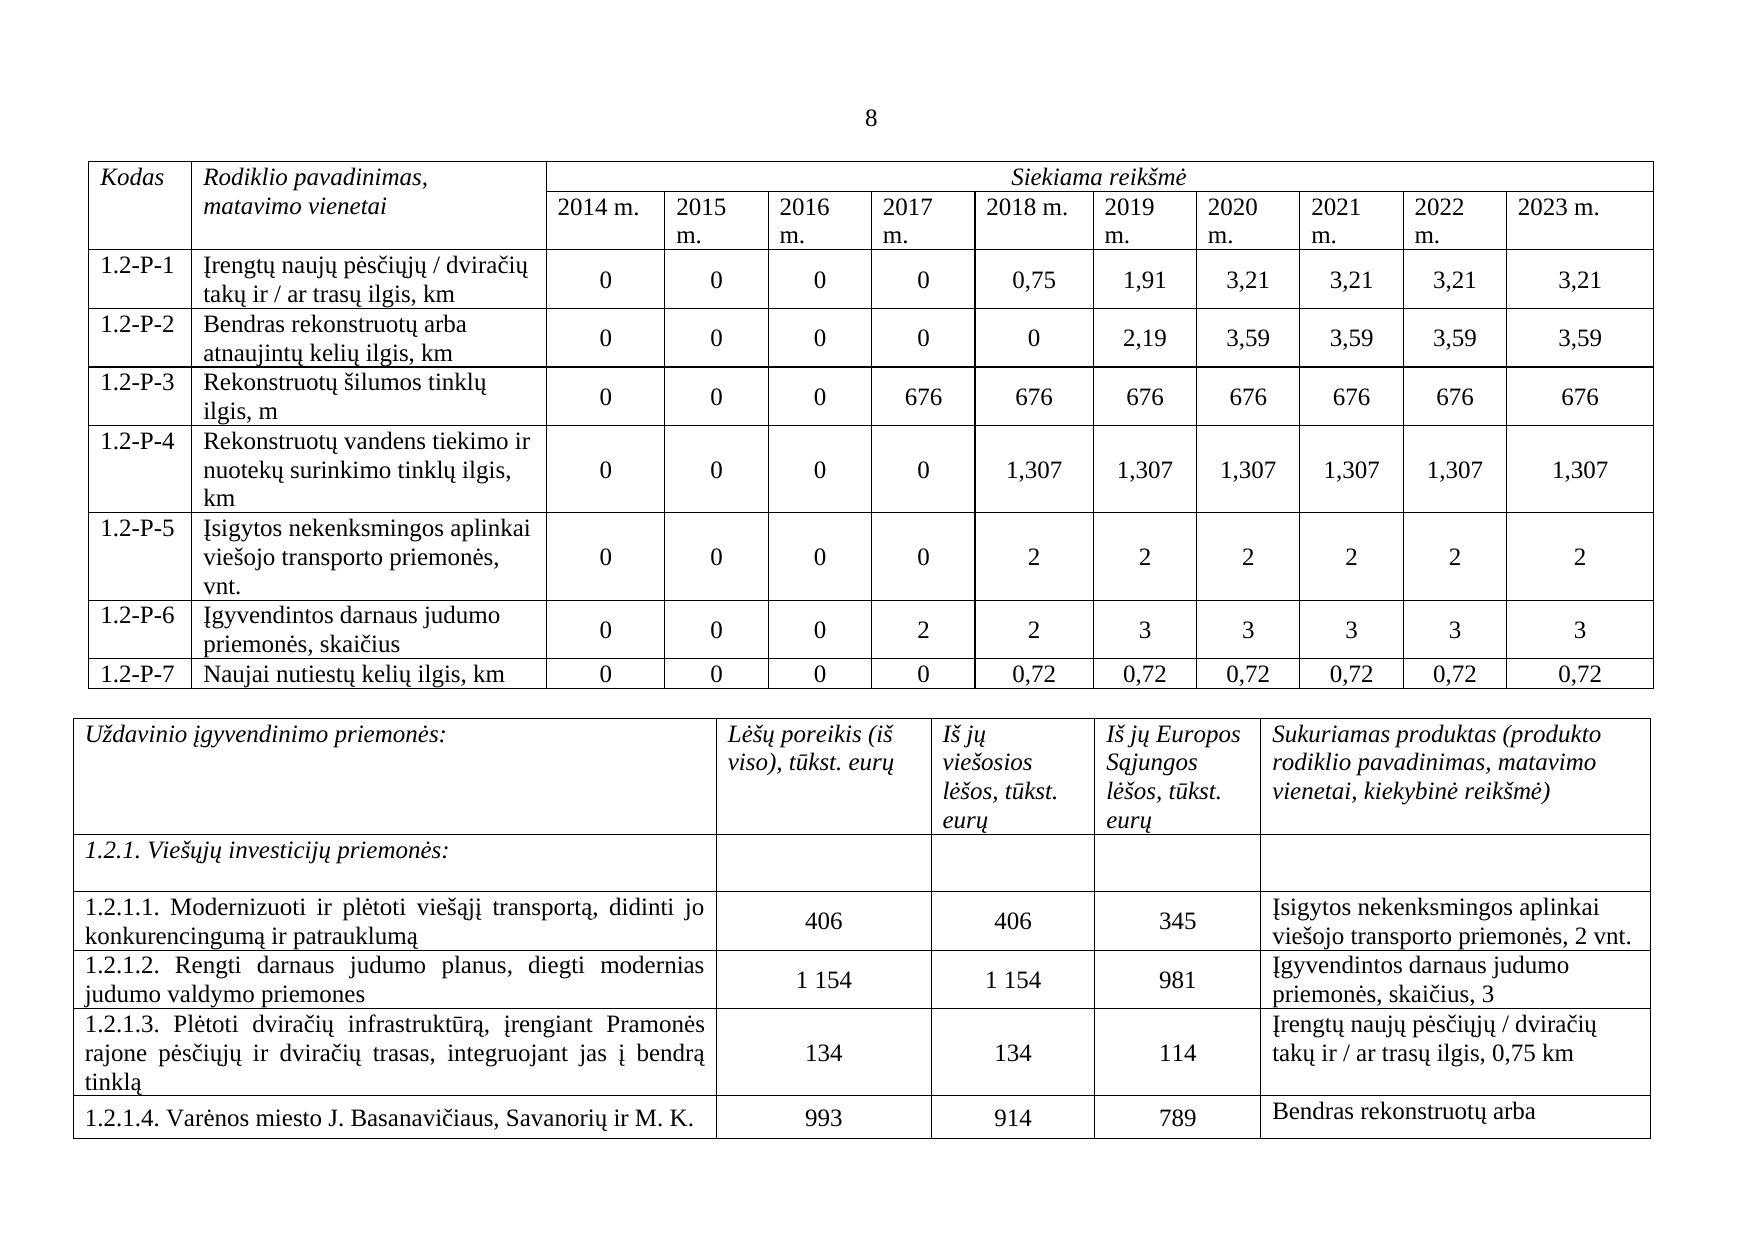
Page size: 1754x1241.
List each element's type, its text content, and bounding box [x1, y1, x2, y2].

table_cell 0 [547, 601, 664, 658]
table_cell 3,59 [1507, 309, 1653, 366]
table_cell 676 [872, 368, 974, 425]
table_cell 3,59 [1300, 309, 1403, 366]
table_cell 2 [976, 513, 1093, 599]
table_cell 3,59 [1197, 309, 1299, 366]
table_cell 993 [717, 1096, 931, 1138]
table_cell Rekonstruotų šilumos tinklų ilgis, m [192, 368, 546, 425]
table_cell 0 [769, 601, 871, 658]
table_cell [717, 835, 931, 891]
table_header Iš jų viešosios lėšos, tūkst. eurų [932, 719, 1094, 834]
table_cell 134 [932, 1009, 1094, 1095]
table_cell Įgyvendintos darnaus judumo priemonės, skaičius, 3 [1261, 951, 1650, 1008]
table_cell 3 [1404, 601, 1506, 658]
table_cell 2022 m. [1404, 192, 1506, 249]
table_cell 0 [665, 309, 768, 366]
table_cell 0 [769, 309, 871, 366]
table_cell 1.2-P-7 [89, 659, 191, 688]
table_cell 1.2.1.4. Varėnos miesto J. Basanavičiaus, Savanorių ir M. K. [74, 1096, 716, 1138]
table_cell 2 [872, 601, 974, 658]
table_cell 0 [547, 426, 664, 512]
table_cell 1.2.1.1. Modernizuoti ir plėtoti viešąjį transportą, didinti jo konkurencingumą ir patrauklumą [74, 892, 716, 949]
table_cell 1.2.1.3. Plėtoti dviračių infrastruktūrą, įrengiant Pramonės rajone pėsčiųjų ir dviračių trasas, integruojant jas į bendrą tinklą [74, 1009, 716, 1095]
table_cell Įsigytos nekenksmingos aplinkai viešojo transporto priemonės, vnt. [192, 513, 546, 599]
table_cell 1.2-P-5 [89, 513, 191, 599]
table_cell 114 [1095, 1009, 1260, 1095]
table_cell [932, 835, 1094, 891]
table_header Rodiklio pavadinimas, matavimo vienetai [192, 162, 546, 249]
table_cell 3,59 [1404, 309, 1506, 366]
table_cell 789 [1095, 1096, 1260, 1138]
table_cell 3,21 [1507, 250, 1653, 308]
table_cell 3 [1300, 601, 1403, 658]
table_cell 2017 m. [872, 192, 974, 249]
table_cell 2014 m. [547, 192, 664, 249]
table_cell 1,307 [1300, 426, 1403, 512]
table_cell 2,19 [1094, 309, 1196, 366]
table_cell 0 [665, 426, 768, 512]
table_cell 2015 m. [665, 192, 768, 249]
table_cell 2 [1094, 513, 1196, 599]
table_cell 134 [717, 1009, 931, 1095]
table_cell 2021 m. [1300, 192, 1403, 249]
table_cell Įrengtų naujų pėsčiųjų / dviračių takų ir / ar trasų ilgis, 0,75 km [1261, 1009, 1650, 1095]
table_cell 0 [547, 513, 664, 599]
table_cell 0,72 [1300, 659, 1403, 688]
table_header Iš jų Europos Sąjungos lėšos, tūkst. eurų [1095, 719, 1260, 834]
table_cell 0 [769, 250, 871, 308]
table_cell 2 [1507, 513, 1653, 599]
table_cell 3,21 [1300, 250, 1403, 308]
table_cell 3 [1094, 601, 1196, 658]
table_cell 3 [1507, 601, 1653, 658]
table_header Lėšų poreikis (iš viso), tūkst. eurų [717, 719, 931, 834]
table_cell 1 154 [717, 951, 931, 1008]
table_cell 0 [872, 250, 974, 308]
table_cell 2 [976, 601, 1093, 658]
table_cell 981 [1095, 951, 1260, 1008]
table_cell 0 [872, 659, 974, 688]
table_cell 1,307 [1404, 426, 1506, 512]
table_cell 406 [932, 892, 1094, 949]
table_cell 1,307 [1197, 426, 1299, 512]
table_cell 1.2-P-4 [89, 426, 191, 512]
table_cell 2 [1404, 513, 1506, 599]
table_cell 0 [665, 513, 768, 599]
table_cell 0,72 [1197, 659, 1299, 688]
table_cell 2020 m. [1197, 192, 1299, 249]
table_cell 0 [872, 309, 974, 366]
table_header Kodas [89, 162, 191, 249]
table_cell 406 [717, 892, 931, 949]
table_cell [1261, 835, 1650, 891]
table_cell 1 154 [932, 951, 1094, 1008]
table_cell 0 [547, 309, 664, 366]
table_cell 0 [665, 601, 768, 658]
table_cell 345 [1095, 892, 1260, 949]
table_cell 676 [976, 368, 1093, 425]
table_cell 0 [769, 368, 871, 425]
table_cell 0 [872, 513, 974, 599]
table_cell 2016 m. [769, 192, 871, 249]
table_cell 3,21 [1404, 250, 1506, 308]
table_cell 676 [1094, 368, 1196, 425]
table_cell 1,307 [1094, 426, 1196, 512]
table_header Uždavinio įgyvendinimo priemonės: [74, 719, 716, 834]
table_cell 2023 m. [1507, 192, 1653, 249]
table_cell 0,72 [1404, 659, 1506, 688]
table_cell 0,75 [976, 250, 1093, 308]
table_cell 676 [1507, 368, 1653, 425]
table_cell 0,72 [976, 659, 1093, 688]
table_cell 3 [1197, 601, 1299, 658]
table_cell Įrengtų naujų pėsčiųjų / dviračių takų ir / ar trasų ilgis, km [192, 250, 546, 308]
table_cell Bendras rekonstruotų arba [1261, 1096, 1650, 1138]
table_cell 0,72 [1094, 659, 1196, 688]
table_cell Įgyvendintos darnaus judumo priemonės, skaičius [192, 601, 546, 658]
table_cell 0 [547, 659, 664, 688]
table_header Siekiama reikšmė [547, 162, 1653, 191]
table_cell [1095, 835, 1260, 891]
table_cell 914 [932, 1096, 1094, 1138]
table_cell 0 [769, 659, 871, 688]
table_cell 676 [1404, 368, 1506, 425]
table_cell 676 [1197, 368, 1299, 425]
table_cell 0 [665, 250, 768, 308]
table_cell 1.2-P-1 [89, 250, 191, 308]
table_cell 1.2.1.2. Rengti darnaus judumo planus, diegti modernias judumo valdymo priemones [74, 951, 716, 1008]
table_cell 2018 m. [976, 192, 1093, 249]
table_cell 1,307 [976, 426, 1093, 512]
table_cell 676 [1300, 368, 1403, 425]
table_cell 2019 m. [1094, 192, 1196, 249]
table_cell 0 [872, 426, 974, 512]
table_cell Įsigytos nekenksmingos aplinkai viešojo transporto priemonės, 2 vnt. [1261, 892, 1650, 949]
table_cell 1.2-P-3 [89, 368, 191, 425]
table_cell 3,21 [1197, 250, 1299, 308]
table_cell 1,307 [1507, 426, 1653, 512]
table_cell 0 [769, 426, 871, 512]
table_cell 0 [547, 250, 664, 308]
table_header Sukuriamas produktas (produkto rodiklio pavadinimas, matavimo vienetai, kiekybinė reikšmė) [1261, 719, 1650, 834]
table_cell 0,72 [1507, 659, 1653, 688]
table_cell Naujai nutiestų kelių ilgis, km [192, 659, 546, 688]
table_cell 0 [665, 368, 768, 425]
table_cell Bendras rekonstruotų arba atnaujintų kelių ilgis, km [192, 309, 546, 366]
table_cell 1.2.1. Viešųjų investicijų priemonės: [74, 835, 716, 891]
table_cell 2 [1300, 513, 1403, 599]
table_cell 0 [976, 309, 1093, 366]
table_cell Rekonstruotų vandens tiekimo ir nuotekų surinkimo tinklų ilgis, km [192, 426, 546, 512]
table_cell 1.2-P-6 [89, 601, 191, 658]
table_cell 2 [1197, 513, 1299, 599]
table_cell 0 [547, 368, 664, 425]
table_cell 0 [665, 659, 768, 688]
table_cell 0 [769, 513, 871, 599]
table_cell 1,91 [1094, 250, 1196, 308]
table_cell 1.2-P-2 [89, 309, 191, 366]
